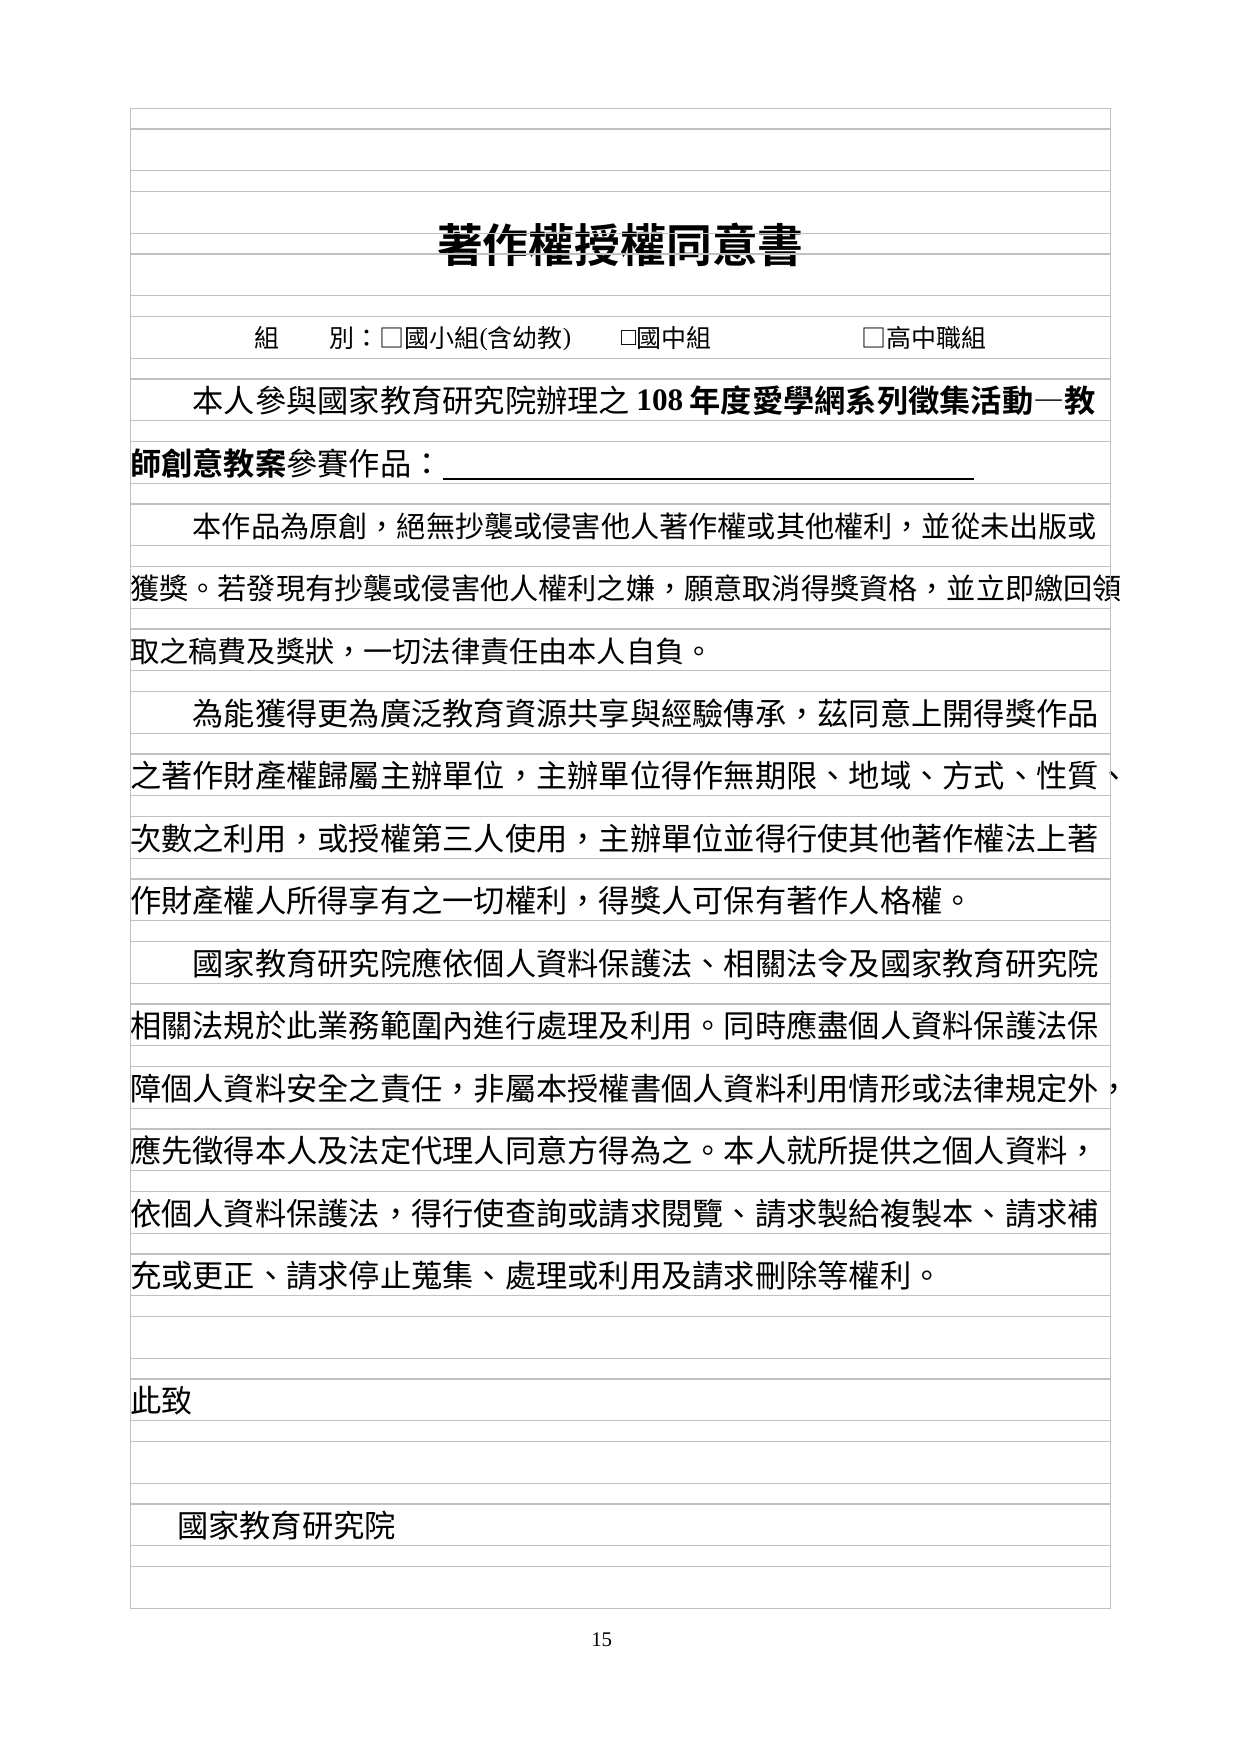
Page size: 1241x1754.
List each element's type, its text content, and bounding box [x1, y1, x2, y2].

text 師創意教案參賽作品： [131, 442, 1110, 483]
text 為能獲得更為廣泛教育資源共享與經驗傳承，茲同意上開得獎作品之著作財產權歸屬主辦單位，主辦單位得作無期限、地域、方式、性質、次數之利用，或授權第三人使用，主辦單位並得行使其他著作權法上著作財產權人所得享有之一切權利，得獎人可保有著作人格權。 [131, 880, 1110, 920]
text 本人參與國家教育研究院辦理之108年度愛學網系列徵集活動—教 [131, 380, 1110, 420]
text 國家教育研究院應依個人資料保護法、相關法令及國家教育研究院相關法規於此業務範圍內進行處理及利用。同時應盡個人資料保護法保障個人資料安全之責任，非屬本授權書個人資料利用情形或法律規定外，應先徵得本人及法定代理人同意方得為之。本人就所提供之個人資料，依個人資料保護法，得行使查詢或請求閱覽、請求製給複製本、請求補充或更正、請求停止蒐集、處理或利用及請求刪除等權利。 [131, 1171, 1110, 1191]
text 本作品為原創，絕無抄襲或侵害他人著作權或其他權利，並從未出版或獲獎。若發現有抄襲或侵害他人權利之嫌，願意取消得獎資格，並立即繳回領取之稿費及獎狀，一切法律責任由本人自負。 [131, 630, 1110, 670]
text 為能獲得更為廣泛教育資源共享與經驗傳承，茲同意上開得獎作品之著作財產權歸屬主辦單位，主辦單位得作無期限、地域、方式、性質、次數之利用，或授權第三人使用，主辦單位並得行使其他著作權法上著作財產權人所得享有之一切權利，得獎人可保有著作人格權。 [131, 734, 1110, 753]
text 組 別：□國小組(含幼教) □國中組 □高中職組 [131, 317, 1110, 358]
text 國家教育研究院應依個人資料保護法、相關法令及國家教育研究院相關法規於此業務範圍內進行處理及利用。同時應盡個人資料保護法保障個人資料安全之責任，非屬本授權書個人資料利用情形或法律規定外，應先徵得本人及法定代理人同意方得為之。本人就所提供之個人資料，依個人資料保護法，得行使查詢或請求閱覽、請求製給複製本、請求補充或更正、請求停止蒐集、處理或利用及請求刪除等權利。 [131, 1046, 1110, 1066]
text 為能獲得更為廣泛教育資源共享與經驗傳承，茲同意上開得獎作品之著作財產權歸屬主辦單位，主辦單位得作無期限、地域、方式、性質、次數之利用，或授權第三人使用，主辦單位並得行使其他著作權法上著作財產權人所得享有之一切權利，得獎人可保有著作人格權。 [131, 817, 1110, 858]
text 著作權授權同意書 [460, 234, 489, 253]
text 國家教育研究院應依個人資料保護法、相關法令及國家教育研究院相關法規於此業務範圍內進行處理及利用。同時應盡個人資料保護法保障個人資料安全之責任，非屬本授權書個人資料利用情形或法律規定外，應先徵得本人及法定代理人同意方得為之。本人就所提供之個人資料，依個人資料保護法，得行使查詢或請求閱覽、請求製給複製本、請求補充或更正、請求停止蒐集、處理或利用及請求刪除等權利。 [131, 1005, 1110, 1045]
text 國家教育研究院應依個人資料保護法、相關法令及國家教育研究院相關法規於此業務範圍內進行處理及利用。同時應盡個人資料保護法保障個人資料安全之責任，非屬本授權書個人資料利用情形或法律規定外，應先徵得本人及法定代理人同意方得為之。本人就所提供之個人資料，依個人資料保護法，得行使查詢或請求閱覽、請求製給複製本、請求補充或更正、請求停止蒐集、處理或利用及請求刪除等權利。 [131, 1255, 1110, 1295]
text 國家教育研究院應依個人資料保護法、相關法令及國家教育研究院相關法規於此業務範圍內進行處理及利用。同時應盡個人資料保護法保障個人資料安全之責任，非屬本授權書個人資料利用情形或法律規定外，應先徵得本人及法定代理人同意方得為之。本人就所提供之個人資料，依個人資料保護法，得行使查詢或請求閱覽、請求製給複製本、請求補充或更正、請求停止蒐集、處理或利用及請求刪除等權利。 [131, 1234, 1110, 1253]
text 此致 [131, 1380, 1110, 1420]
text [131, 421, 1110, 441]
text 國家教育研究院應依個人資料保護法、相關法令及國家教育研究院相關法規於此業務範圍內進行處理及利用。同時應盡個人資料保護法保障個人資料安全之責任，非屬本授權書個人資料利用情形或法律規定外，應先徵得本人及法定代理人同意方得為之。本人就所提供之個人資料，依個人資料保護法，得行使查詢或請求閱覽、請求製給複製本、請求補充或更正、請求停止蒐集、處理或利用及請求刪除等權利。 [131, 984, 1110, 1003]
text 本作品為原創，絕無抄襲或侵害他人著作權或其他權利，並從未出版或獲獎。若發現有抄襲或侵害他人權利之嫌，願意取消得獎資格，並立即繳回領取之稿費及獎狀，一切法律責任由本人自負。 [131, 546, 1110, 566]
text 國家教育研究院應依個人資料保護法、相關法令及國家教育研究院相關法規於此業務範圍內進行處理及利用。同時應盡個人資料保護法保障個人資料安全之責任，非屬本授權書個人資料利用情形或法律規定外，應先徵得本人及法定代理人同意方得為之。本人就所提供之個人資料，依個人資料保護法，得行使查詢或請求閱覽、請求製給複製本、請求補充或更正、請求停止蒐集、處理或利用及請求刪除等權利。 [131, 1109, 1110, 1128]
text 著作權授權同意書 [131, 255, 1110, 295]
text [131, 296, 1110, 316]
text 國家教育研究院 [131, 1505, 1110, 1545]
text 著作權授權同意書 [708, 234, 1110, 253]
text 本作品為原創，絕無抄襲或侵害他人著作權或其他權利，並從未出版或獲獎。若發現有抄襲或侵害他人權利之嫌，願意取消得獎資格，並立即繳回領取之稿費及獎狀，一切法律責任由本人自負。 [131, 484, 1110, 503]
text 國家教育研究院應依個人資料保護法、相關法令及國家教育研究院相關法規於此業務範圍內進行處理及利用。同時應盡個人資料保護法保障個人資料安全之責任，非屬本授權書個人資料利用情形或法律規定外，應先徵得本人及法定代理人同意方得為之。本人就所提供之個人資料，依個人資料保護法，得行使查詢或請求閱覽、請求製給複製本、請求補充或更正、請求停止蒐集、處理或利用及請求刪除等權利。 [131, 921, 1110, 941]
text 為能獲得更為廣泛教育資源共享與經驗傳承，茲同意上開得獎作品之著作財產權歸屬主辦單位，主辦單位得作無期限、地域、方式、性質、次數之利用，或授權第三人使用，主辦單位並得行使其他著作權法上著作財產權人所得享有之一切權利，得獎人可保有著作人格權。 [131, 671, 1110, 691]
text 本作品為原創，絕無抄襲或侵害他人著作權或其他權利，並從未出版或獲獎。若發現有抄襲或侵害他人權利之嫌，願意取消得獎資格，並立即繳回領取之稿費及獎狀，一切法律責任由本人自負。 [1111, 483, 1123, 670]
text [131, 1359, 1110, 1378]
text 著作權授權同意書 [561, 234, 580, 253]
text 國家教育研究院應依個人資料保護法、相關法令及國家教育研究院相關法規於此業務範圍內進行處理及利用。同時應盡個人資料保護法保障個人資料安全之責任，非屬本授權書個人資料利用情形或法律規定外，應先徵得本人及法定代理人同意方得為之。本人就所提供之個人資料，依個人資料保護法，得行使查詢或請求閱覽、請求製給複製本、請求補充或更正、請求停止蒐集、處理或利用及請求刪除等權利。 [131, 1067, 1110, 1108]
text 著作權授權同意書 [131, 234, 454, 253]
text 國家教育研究院應依個人資料保護法、相關法令及國家教育研究院相關法規於此業務範圍內進行處理及利用。同時應盡個人資料保護法保障個人資料安全之責任，非屬本授權書個人資料利用情形或法律規定外，應先徵得本人及法定代理人同意方得為之。本人就所提供之個人資料，依個人資料保護法，得行使查詢或請求閱覽、請求製給複製本、請求補充或更正、請求停止蒐集、處理或利用及請求刪除等權利。 [131, 1130, 1110, 1170]
text 著作權授權同意書 [586, 234, 627, 253]
text 著作權授權同意書 [514, 234, 535, 253]
text 著作權授權同意書 [494, 234, 508, 253]
text 著作權授權同意書 [131, 171, 1110, 191]
text [131, 359, 1110, 378]
text 本作品為原創，絕無抄襲或侵害他人著作權或其他權利，並從未出版或獲獎。若發現有抄襲或侵害他人權利之嫌，願意取消得獎資格，並立即繳回領取之稿費及獎狀，一切法律責任由本人自負。 [131, 609, 1110, 628]
text 國家教育研究院應依個人資料保護法、相關法令及國家教育研究院相關法規於此業務範圍內進行處理及利用。同時應盡個人資料保護法保障個人資料安全之責任，非屬本授權書個人資料利用情形或法律規定外，應先徵得本人及法定代理人同意方得為之。本人就所提供之個人資料，依個人資料保護法，得行使查詢或請求閱覽、請求製給複製本、請求補充或更正、請求停止蒐集、處理或利用及請求刪除等權利。 [131, 1192, 1110, 1233]
text 為能獲得更為廣泛教育資源共享與經驗傳承，茲同意上開得獎作品之著作財產權歸屬主辦單位，主辦單位得作無期限、地域、方式、性質、次數之利用，或授權第三人使用，主辦單位並得行使其他著作權法上著作財產權人所得享有之一切權利，得獎人可保有著作人格權。 [131, 796, 1110, 816]
text [131, 1484, 1110, 1503]
text 著作權授權同意書 [131, 192, 1110, 233]
text 為能獲得更為廣泛教育資源共享與經驗傳承，茲同意上開得獎作品之著作財產權歸屬主辦單位，主辦單位得作無期限、地域、方式、性質、次數之利用，或授權第三人使用，主辦單位並得行使其他著作權法上著作財產權人所得享有之一切權利，得獎人可保有著作人格權。 [131, 692, 1110, 733]
text 國家教育研究院應依個人資料保護法、相關法令及國家教育研究院相關法規於此業務範圍內進行處理及利用。同時應盡個人資料保護法保障個人資料安全之責任，非屬本授權書個人資料利用情形或法律規定外，應先徵得本人及法定代理人同意方得為之。本人就所提供之個人資料，依個人資料保護法，得行使查詢或請求閱覽、請求製給複製本、請求補充或更正、請求停止蒐集、處理或利用及請求刪除等權利。 [131, 942, 1110, 983]
text 本作品為原創，絕無抄襲或侵害他人著作權或其他權利，並從未出版或獲獎。若發現有抄襲或侵害他人權利之嫌，願意取消得獎資格，並立即繳回領取之稿費及獎狀，一切法律責任由本人自負。 [131, 567, 1110, 608]
text 為能獲得更為廣泛教育資源共享與經驗傳承，茲同意上開得獎作品之著作財產權歸屬主辦單位，主辦單位得作無期限、地域、方式、性質、次數之利用，或授權第三人使用，主辦單位並得行使其他著作權法上著作財產權人所得享有之一切權利，得獎人可保有著作人格權。 [131, 755, 1110, 795]
text 著作權授權同意書 [653, 234, 669, 253]
text 著作權授權同意書 [632, 234, 641, 253]
text 為能獲得更為廣泛教育資源共享與經驗傳承，茲同意上開得獎作品之著作財產權歸屬主辦單位，主辦單位得作無期限、地域、方式、性質、次數之利用，或授權第三人使用，主辦單位並得行使其他著作權法上著作財產權人所得享有之一切權利，得獎人可保有著作人格權。 [131, 859, 1110, 878]
text 著作權授權同意書 [675, 234, 703, 253]
text 本作品為原創，絕無抄襲或侵害他人著作權或其他權利，並從未出版或獲獎。若發現有抄襲或侵害他人權利之嫌，願意取消得獎資格，並立即繳回領取之稿費及獎狀，一切法律責任由本人自負。 [131, 505, 1110, 545]
text 著作權授權同意書 [540, 234, 549, 253]
